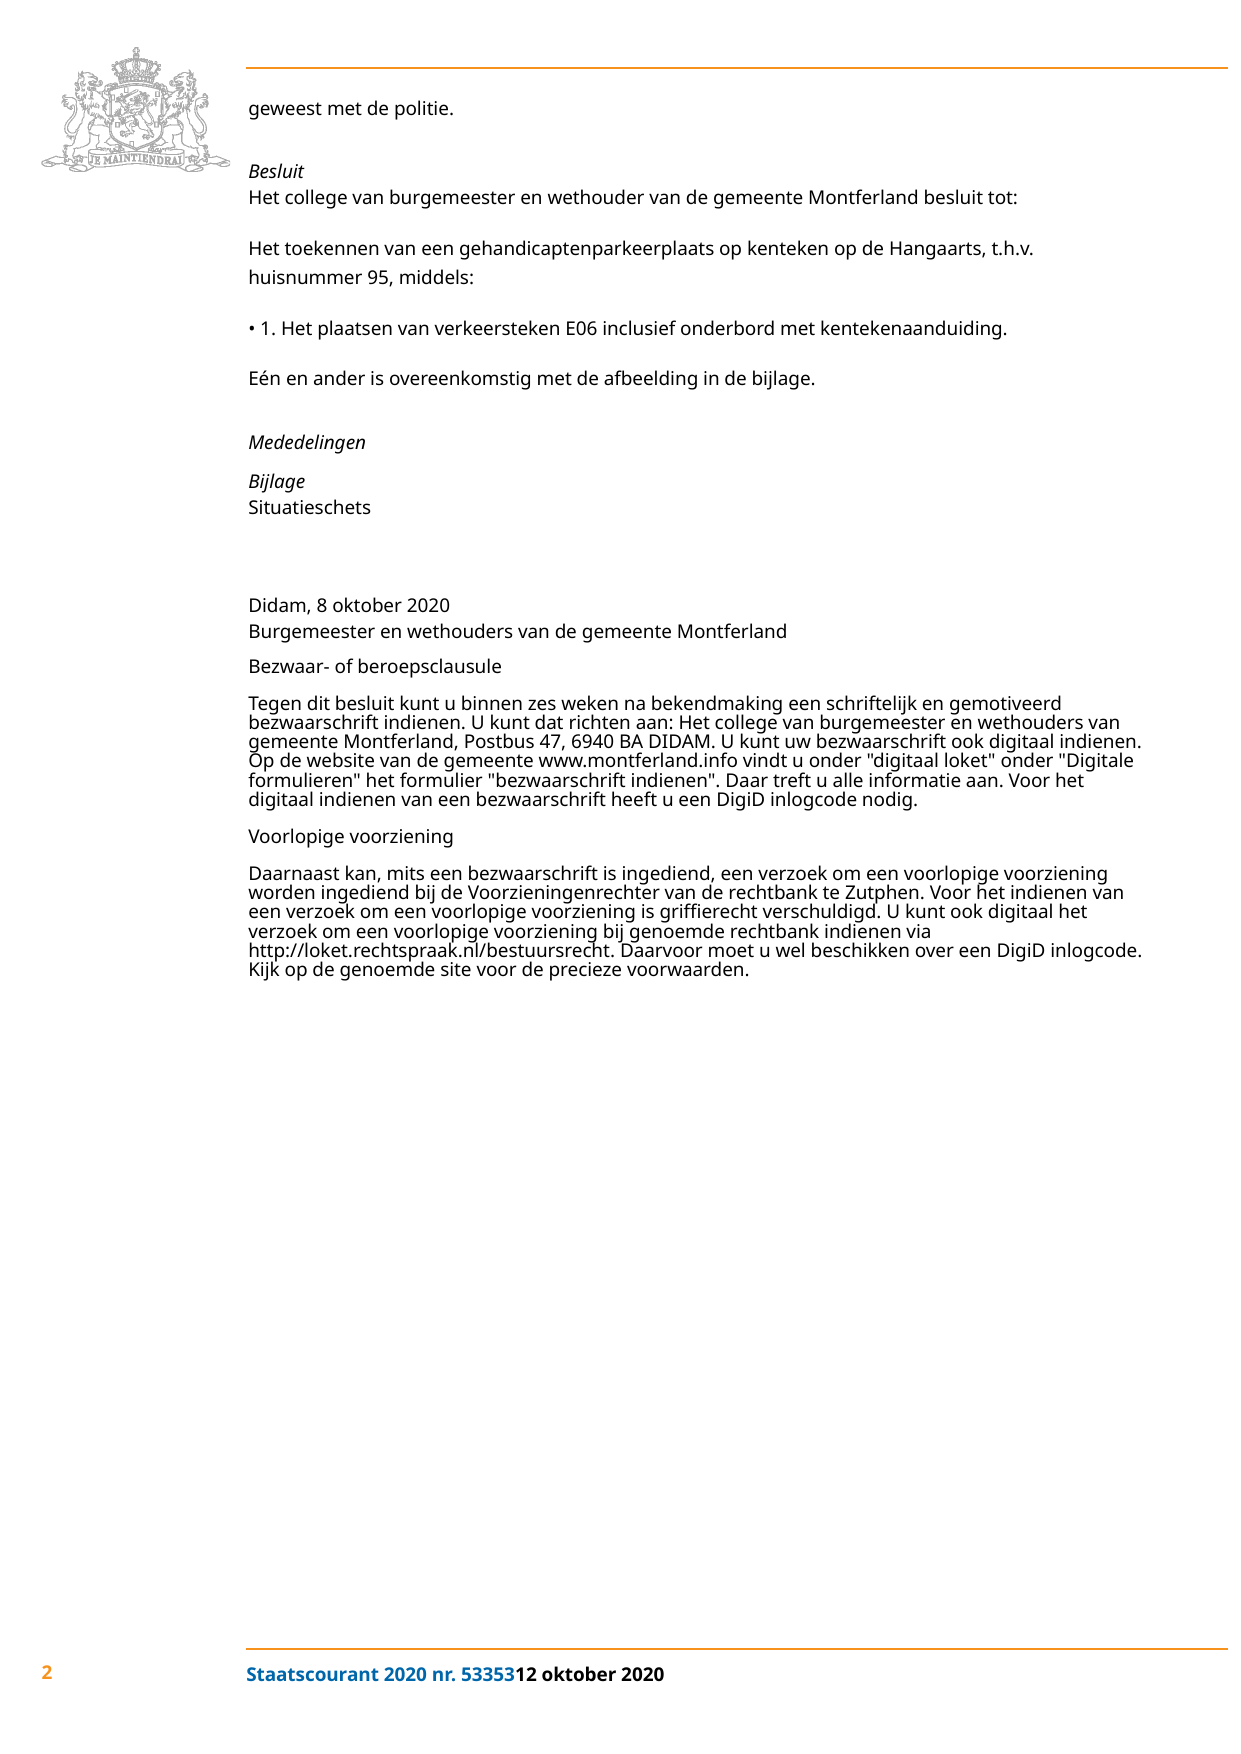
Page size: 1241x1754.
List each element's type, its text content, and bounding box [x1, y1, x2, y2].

text Tegen dit besluit kunt u binnen zes weken na bekendmaking een schriftelijk en gemotiveerd bezwaarschrift indienen. U kunt dat richten aan: Het college van burgemeester en wethouders van gemeente Montferland, Postbus 47, 6940 BA DIDAM. U kunt uw bezwaarschrift ook digitaal indienen. Op de website van de gemeente www.montferland.info vindt u onder "digitaal loket" onder "Digitale formulieren" het formulier "bezwaarschrift indienen". Daar treft u alle informatie aan. Voor het digitaal indienen van een bezwaarschrift heeft u een DigiD inlogcode nodig. [248, 694, 1152, 810]
text Het college van burgemeester en wethouder van de gemeente Montferland besluit tot: [248, 184, 1152, 210]
text Didam, 8 oktober 2020 [248, 592, 1152, 618]
text Besluit [248, 159, 1152, 184]
text Eén en ander is overeenkomstig met de afbeelding in de bijlage. [248, 365, 1152, 391]
text Burgemeester en wethouders van de gemeente Montferland [248, 618, 1152, 644]
text Situatieschets [248, 494, 1152, 520]
text geweest met de politie. [248, 95, 1152, 121]
text Bezwaar- of beroepsclausule [248, 658, 1152, 677]
text Daarnaast kan, mits een bezwaarschrift is ingediend, een verzoek om een voorlopige voorziening worden ingediend bij de Voorzieningenrechter van de rechtbank te Zutphen. Voor het indienen van een verzoek om een voorlopige voorziening is griffierecht verschuldigd. U kunt ook digitaal het verzoek om een voorlopige voorziening bij genoemde rechtbank indienen via http://loket.rechtspraak.nl/bestuursrecht. Daarvoor moet u wel beschikken over een DigiD inlogcode. Kijk op de genoemde site voor de precieze voorwaarden. [248, 865, 1152, 981]
text Mededelingen [248, 429, 1152, 455]
text • 1. Het plaatsen van verkeersteken E06 inclusief onderbord met kentekenaanduiding. [248, 315, 1152, 341]
picture [41, 47, 231, 172]
text Bijlage [248, 468, 1152, 494]
text Het toekennen van een gehandicaptenparkeerplaats op kenteken op de Hangaarts, t.h.v. huisnummer 95, middels: [248, 235, 1152, 290]
text Voorlopige voorziening [248, 828, 1152, 847]
